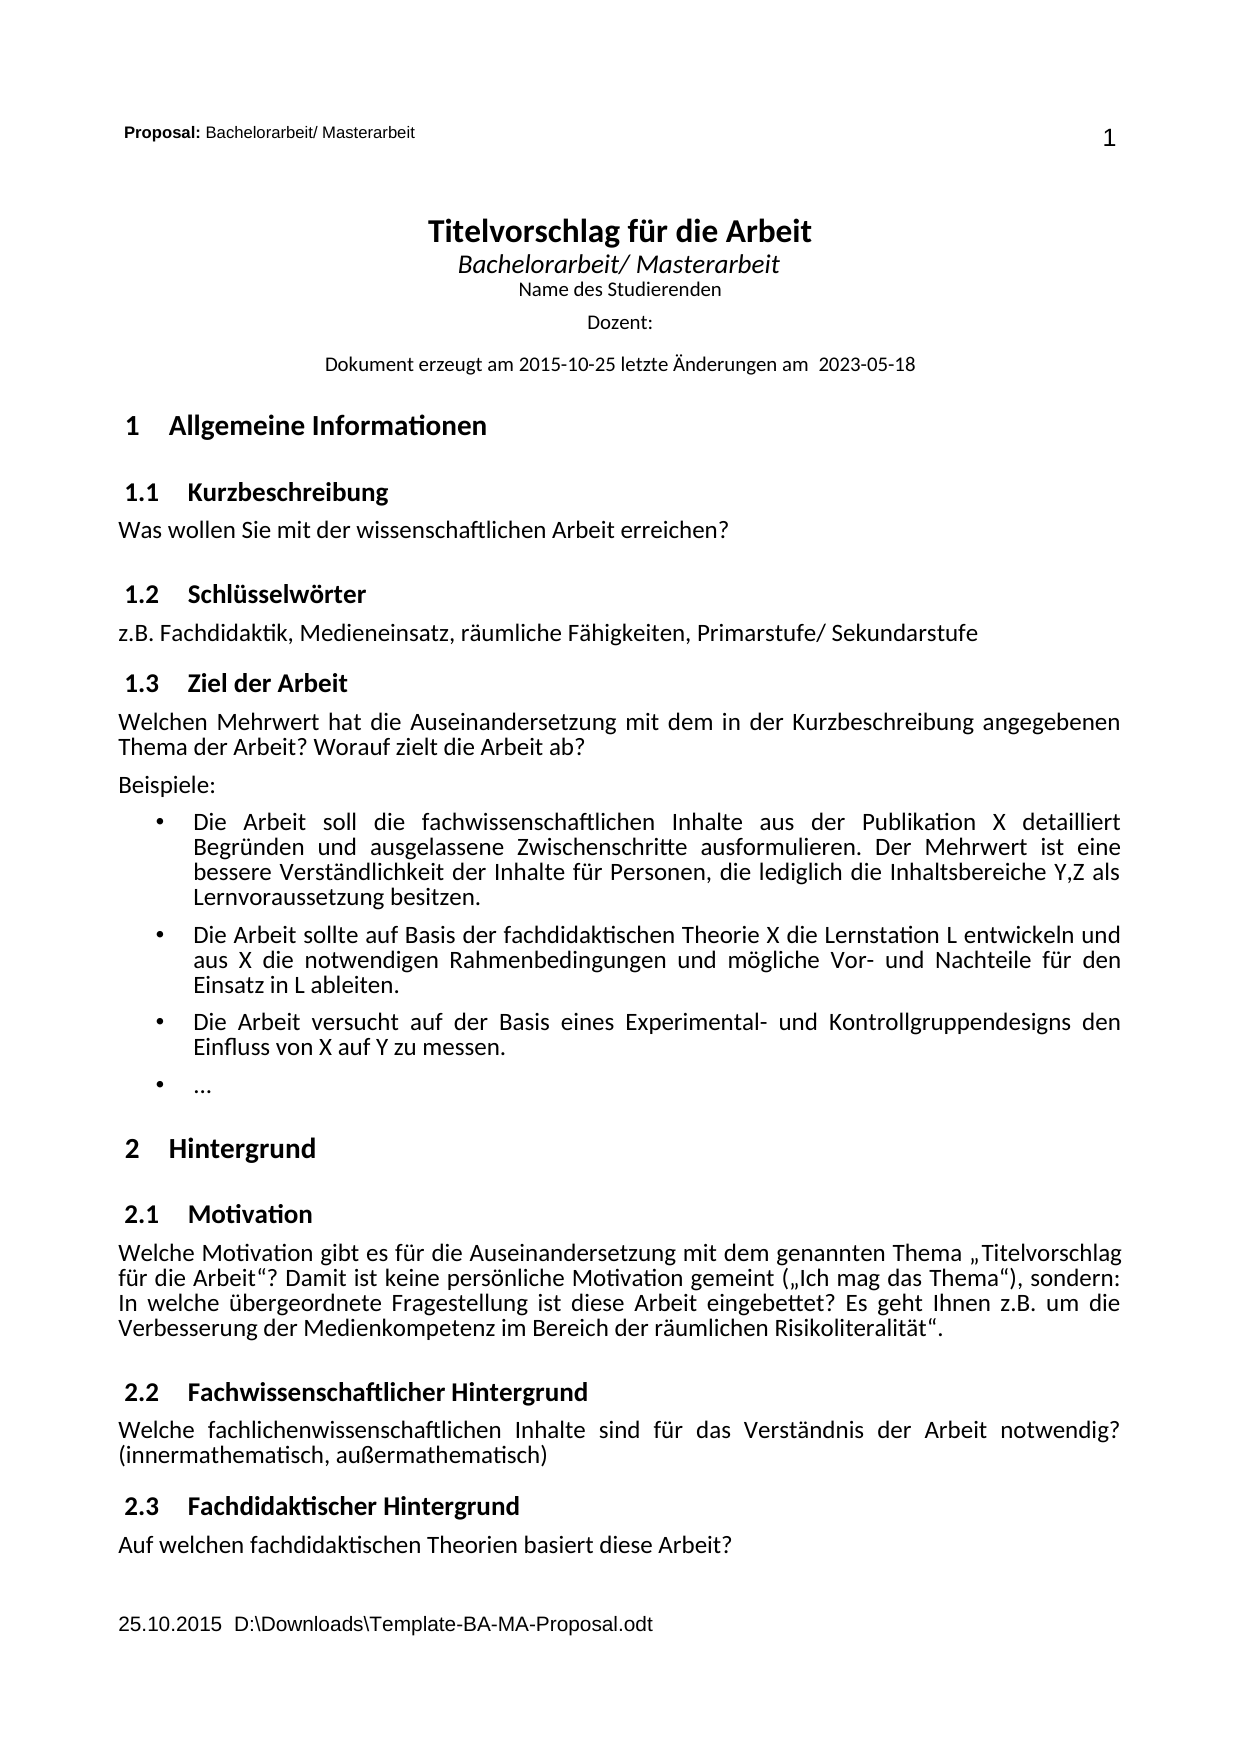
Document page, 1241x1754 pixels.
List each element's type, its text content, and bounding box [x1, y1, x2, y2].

text Welche Motivation gibt es für die Auseinandersetzung mit dem genannten Thema „Titelvorschlag für die Arbeit“? Damit ist keine persönliche Motivation gemeint („Ich mag das Thema“), sondern: In welche übergeordnete Fragestellung ist diese Arbeit eingebettet? Es geht Ihnen z.B. um die Verbesserung der Medienkompetenz im Bereich der räumlichen Risikoliteralität“. [118, 1243, 1122, 1343]
subtitle Allgemeine Informationen [118, 414, 1122, 443]
text Name des Studierenden [118, 281, 1122, 301]
subtitle Fachwissenschaftlicher Hintergrund [118, 1381, 1122, 1408]
subtitle Kurzbeschreibung [118, 481, 1122, 508]
subtitle Fachdidaktischer Hintergrund [118, 1495, 1122, 1522]
text Auf welchen fachdidaktischen Theorien basiert diese Arbeit? [118, 1535, 1122, 1560]
subtitle Hintergrund [118, 1137, 1122, 1166]
list Die Arbeit soll die fachwissenschaftlichen Inhalte aus der Publikation X detailliert Begründen und ausgelassene Zwischenschritte ausformulieren. Der Mehrwert ist eine bessere Verständlichkeit der Inhalte für Personen, die lediglich die Inhaltsbereiche Y,Z als Lernvoraussetzung besitzen. [156, 812, 1122, 912]
subtitle Schlüsselwörter [118, 583, 1122, 610]
subtitle Motivation [118, 1203, 1122, 1231]
list Die Arbeit sollte auf Basis der fachdidaktischen Theorie X die Lernstation L entwickeln und aus X die notwendigen Rahmenbedingungen und mögliche Vor- und Nachteile für den Einsatz in L ableiten. [156, 924, 1122, 999]
text z.B. Fachdidaktik, Medieneinsatz, räumliche Fähigkeiten, Primarstufe/ Sekundarstufe [118, 622, 1122, 647]
list ... [156, 1074, 1122, 1099]
text Dozent: Dokument erzeugt am 2015-10-25 letzte Änderungen am 2023-05-18 [118, 314, 1122, 376]
title Titelvorschlag für die Arbeit [118, 217, 1122, 251]
text Welchen Mehrwert hat die Auseinandersetzung mit dem in der Kurzbeschreibung angegebenen Thema der Arbeit? Worauf zielt die Arbeit ab? [118, 712, 1122, 762]
text Beispiele: [118, 774, 1122, 799]
text Was wollen Sie mit der wissenschaftlichen Arbeit erreichen? [118, 520, 1122, 545]
list Die Arbeit versucht auf der Basis eines Experimental- und Kontrollgruppendesigns den Einfluss von X auf Y zu messen. [156, 1012, 1122, 1062]
text Welche fachlichenwissenschaftlichen Inhalte sind für das Verständnis der Arbeit notwendig? (innermathematisch, außermathematisch) [118, 1420, 1122, 1470]
subtitle Bachelorarbeit/ Masterarbeit [118, 253, 1122, 280]
subtitle Ziel der Arbeit [118, 672, 1122, 699]
